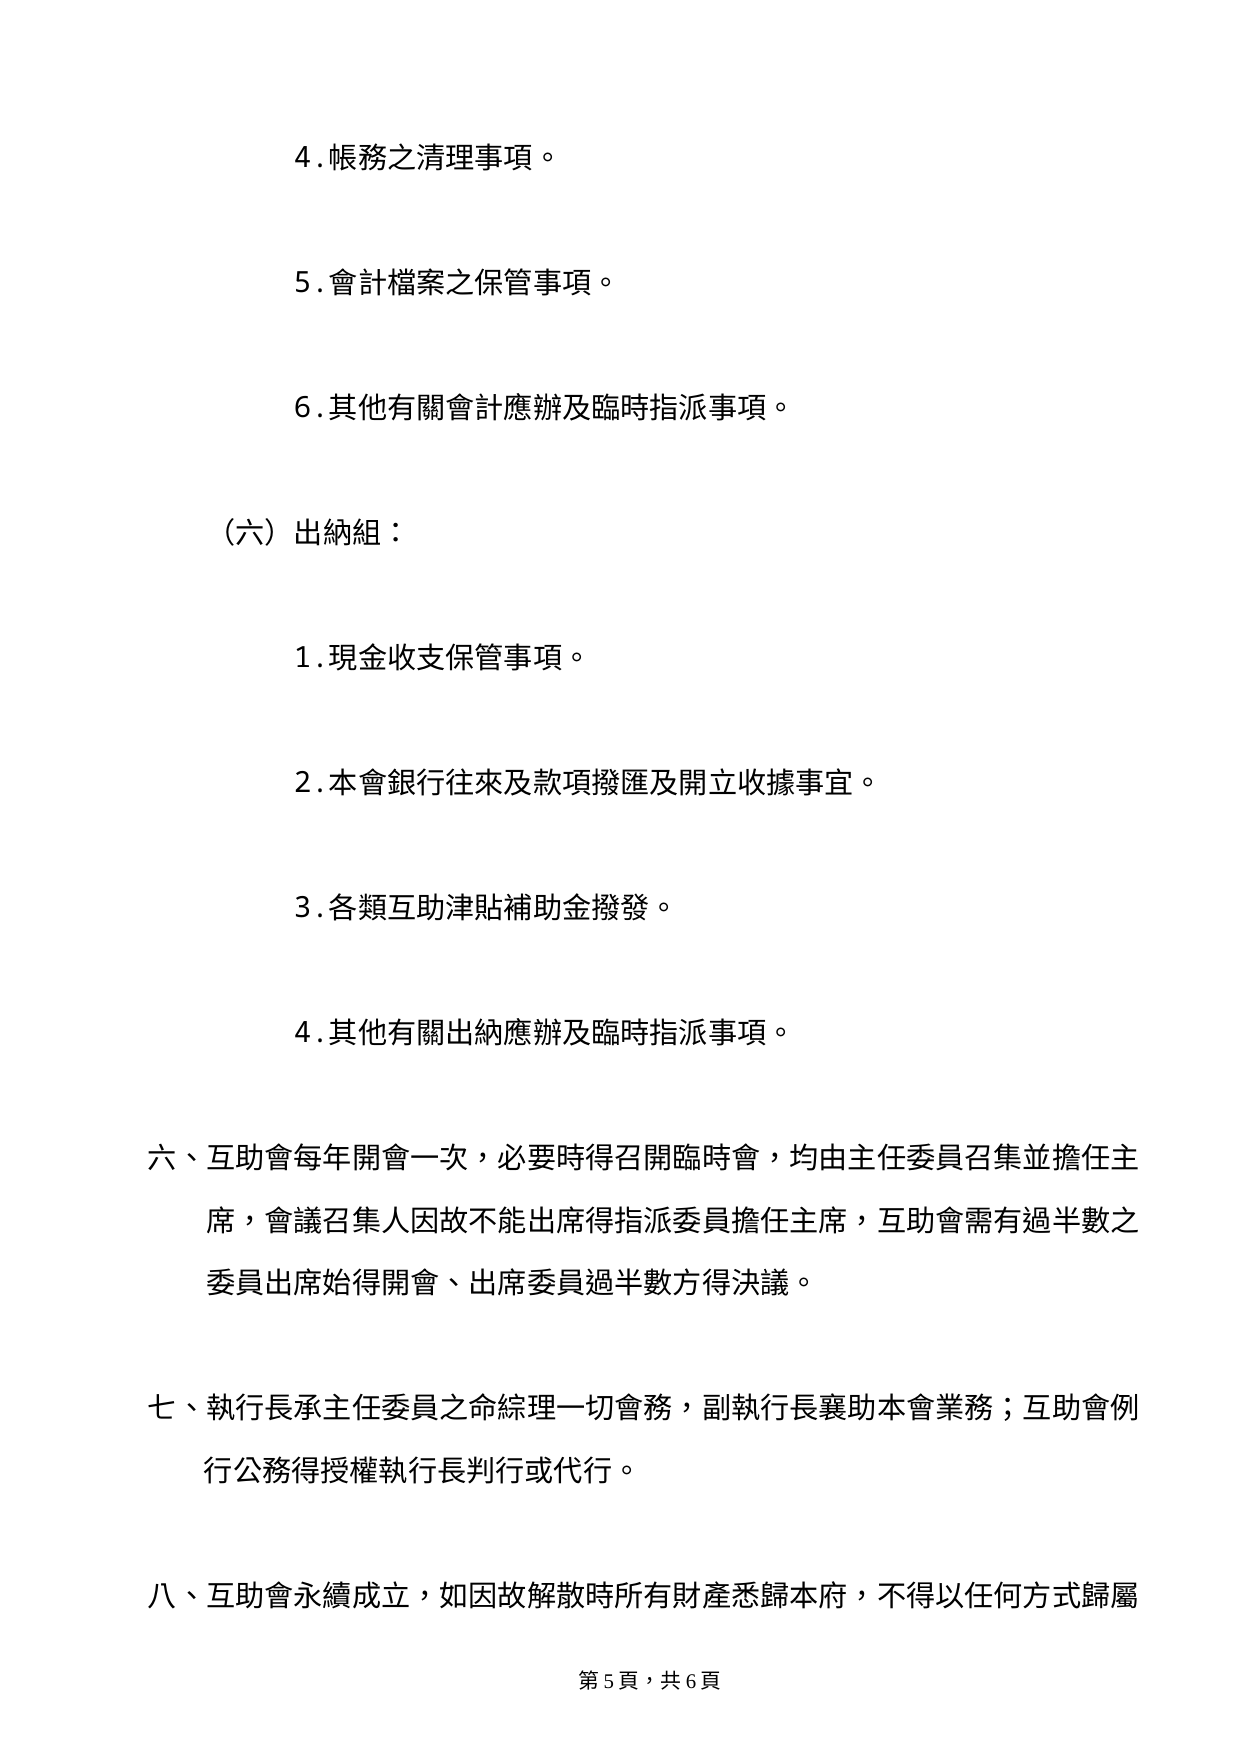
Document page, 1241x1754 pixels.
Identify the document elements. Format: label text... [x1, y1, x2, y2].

text 3.各類互助津貼補助金撥發。 [206, 864, 1152, 927]
text （六）出納組： [206, 489, 1152, 552]
text 1.現金收支保管事項。 [206, 614, 1152, 677]
text 七、執行長承主任委員之命綜理一切會務，副執行長襄助本會業務；互助會例行公務得授權執行長判行或代行。 [148, 1364, 1152, 1489]
text 六、互助會每年開會一次，必要時得召開臨時會，均由主任委員召集並擔任主席，會議召集人因故不能出席得指派委員擔任主席，互助會需有過半數之委員出席始得開會、出席委員過半數方得決議。 [148, 1114, 1152, 1302]
text 2.本會銀行往來及款項撥匯及開立收據事宜。 [206, 739, 1152, 802]
text 八、互助會永續成立，如因故解散時所有財產悉歸本府，不得以任何方式歸屬 [148, 1552, 1152, 1614]
text 5.會計檔案之保管事項。 [206, 239, 1152, 302]
text 6.其他有關會計應辦及臨時指派事項。 [206, 364, 1152, 427]
text 4.其他有關出納應辦及臨時指派事項。 [206, 989, 1152, 1052]
text 4.帳務之清理事項。 [206, 114, 1152, 177]
